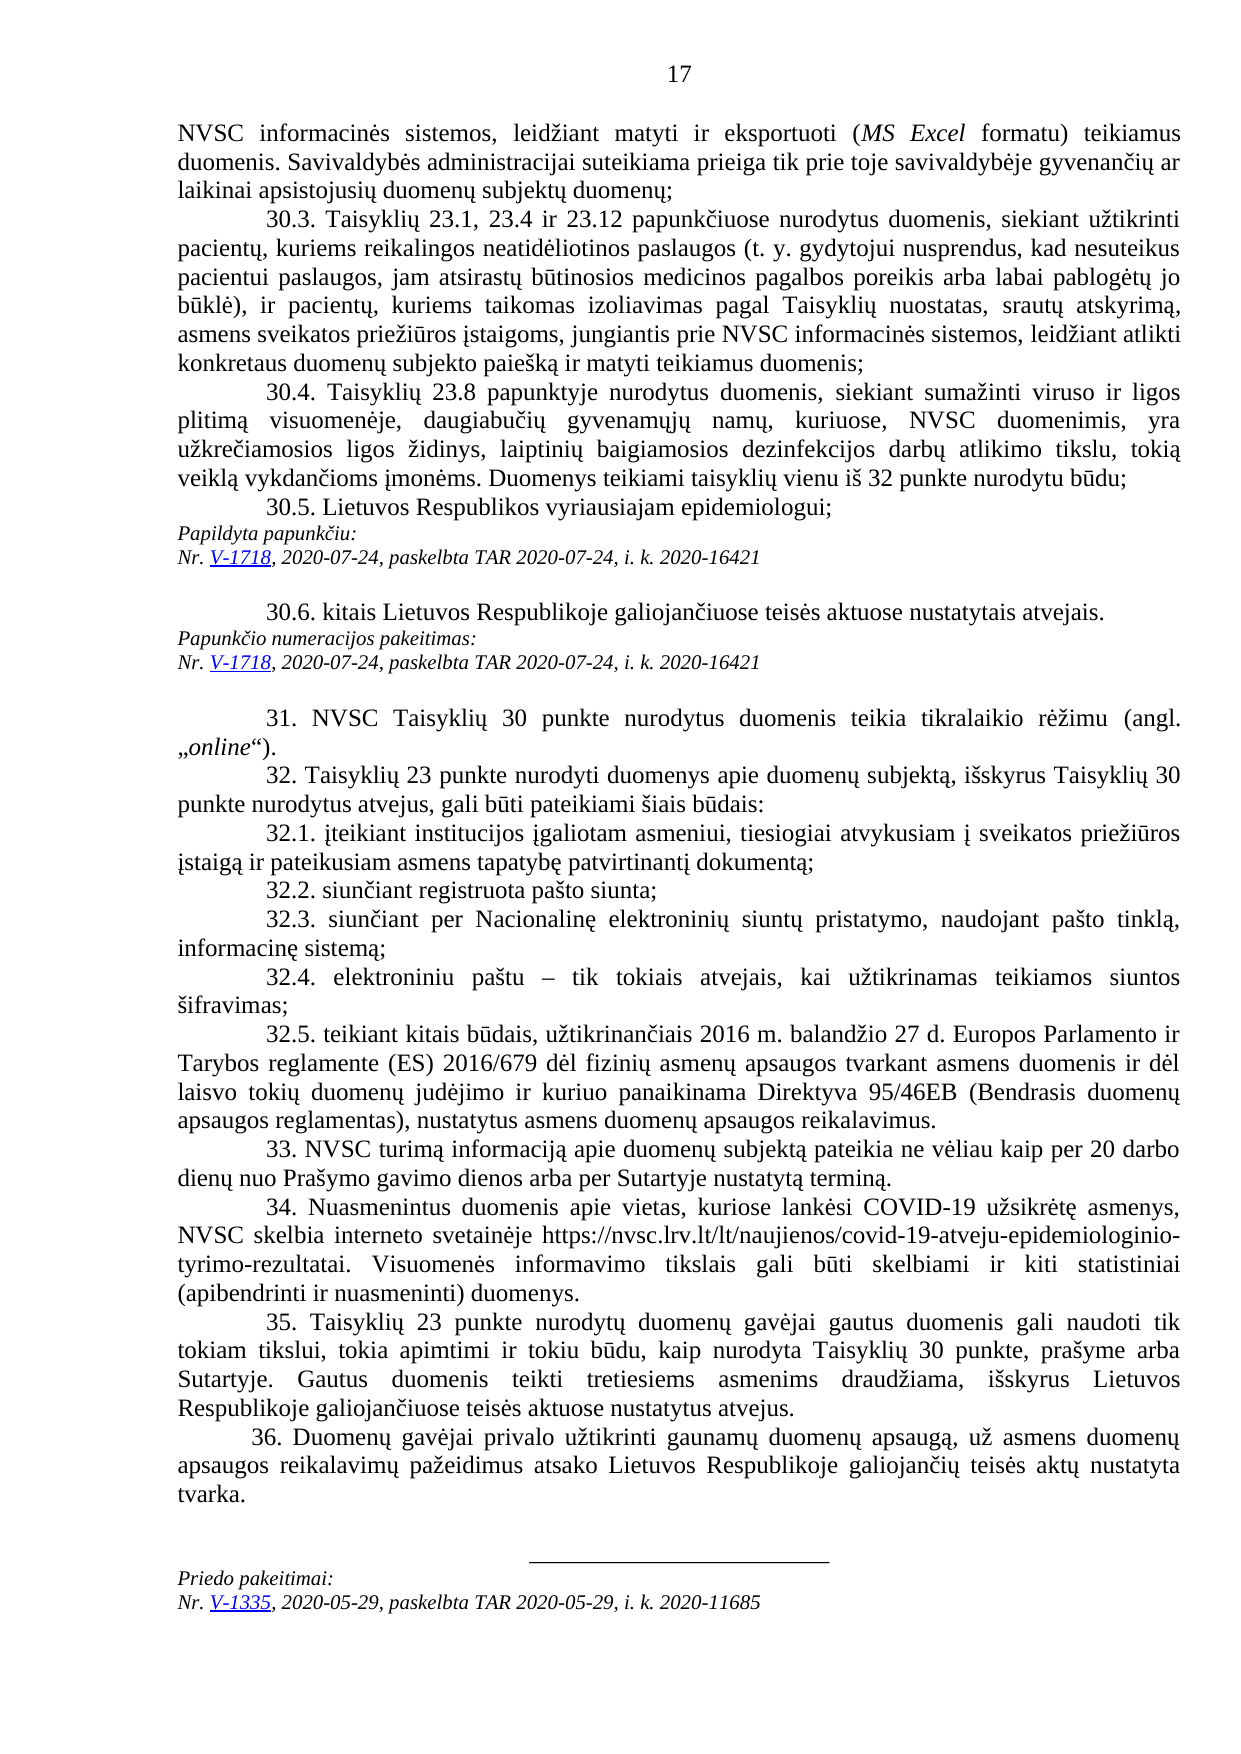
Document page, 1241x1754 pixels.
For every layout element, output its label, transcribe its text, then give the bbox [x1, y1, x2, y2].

text 30.5. Lietuvos Respublikos vyriausiajam epidemiologui; [177, 492, 1181, 521]
text Nr. V-1718, 2020-07-24, paskelbta TAR 2020-07-24, i. k. 2020-16421 [177, 650, 1181, 674]
text 32.1. įteikiant institucijos įgaliotam asmeniui, tiesiogiai atvykusiam į sveikatos priežiūros įstaigą ir pateikusiam asmens tapatybę patvirtinantį dokumentą; [177, 818, 1181, 876]
text 32.5. teikiant kitais būdais, užtikrinančiais 2016 m. balandžio 27 d. Europos Parlamento ir Tarybos reglamente (ES) 2016/679 dėl fizinių asmenų apsaugos tvarkant asmens duomenis ir dėl laisvo tokių duomenų judėjimo ir kuriuo panaikinama Direktyva 95/46EB (Bendrasis duomenų apsaugos reglamentas), nustatytus asmens duomenų apsaugos reikalavimus. [177, 1019, 1181, 1134]
text Papildyta papunkčiu: [177, 521, 1181, 545]
text 34. Nuasmenintus duomenis apie vietas, kuriose lankėsi COVID-19 užsikrėtę asmenys, NVSC skelbia interneto svetainėje https://nvsc.lrv.lt/lt/naujienos/covid-19-atveju-epidemiologinio-tyrimo-rezultatai. Visuomenės informavimo tikslais gali būti skelbiami ir kiti statistiniai (apibendrinti ir nuasmeninti) duomenys. [177, 1192, 1181, 1307]
text 32.2. siunčiant registruota pašto siunta; [177, 876, 1181, 904]
text Papunkčio numeracijos pakeitimas: [177, 626, 1181, 650]
text 33. NVSC turimą informaciją apie duomenų subjektą pateikia ne vėliau kaip per 20 darbo dienų nuo Prašymo gavimo dienos arba per Sutartyje nustatytą terminą. [177, 1134, 1181, 1192]
text 35. Taisyklių 23 punkte nurodytų duomenų gavėjai gautus duomenis gali naudoti tik tokiam tikslui, tokia apimtimi ir tokiu būdu, kaip nurodyta Taisyklių 30 punkte, prašyme arba Sutartyje. Gautus duomenis teikti tretiesiems asmenims draudžiama, išskyrus Lietuvos Respublikoje galiojančiuose teisės aktuose nustatytus atvejus. [177, 1307, 1181, 1422]
text ________________________ [177, 1537, 1181, 1566]
text 31. NVSC Taisyklių 30 punkte nurodytus duomenis teikia tikralaikio rėžimu (angl. „online“). [177, 703, 1181, 761]
text Nr. V-1718, 2020-07-24, paskelbta TAR 2020-07-24, i. k. 2020-16421 [177, 545, 1181, 569]
text 36. Duomenų gavėjai privalo užtikrinti gaunamų duomenų apsaugą, už asmens duomenų apsaugos reikalavimų pažeidimus atsako Lietuvos Respublikoje galiojančių teisės aktų nustatyta tvarka. [177, 1422, 1181, 1508]
text Nr. V-1335, 2020-05-29, paskelbta TAR 2020-05-29, i. k. 2020-11685 [177, 1590, 1181, 1614]
text 30.4. Taisyklių 23.8 papunktyje nurodytus duomenis, siekiant sumažinti viruso ir ligos plitimą visuomenėje, daugiabučių gyvenamųjų namų, kuriuose, NVSC duomenimis, yra užkrečiamosios ligos židinys, laiptinių baigiamosios dezinfekcijos darbų atlikimo tikslu, tokią veiklą vykdančioms įmonėms. Duomenys teikiami taisyklių vienu iš 32 punkte nurodytu būdu; [177, 377, 1181, 492]
text 32.3. siunčiant per Nacionalinę elektroninių siuntų pristatymo, naudojant pašto tinklą, informacinę sistemą; [177, 904, 1181, 962]
text 32.4. elektroniniu paštu – tik tokiais atvejais, kai užtikrinamas teikiamos siuntos šifravimas; [177, 962, 1181, 1019]
text NVSC informacinės sistemos, leidžiant matyti ir eksportuoti (MS Excel formatu) teikiamus duomenis. Savivaldybės administracijai suteikiama prieiga tik prie toje savivaldybėje gyvenančių ar laikinai apsistojusių duomenų subjektų duomenų; [177, 118, 1181, 204]
text 30.6. kitais Lietuvos Respublikoje galiojančiuose teisės aktuose nustatytais atvejais. [177, 597, 1181, 626]
text 32. Taisyklių 23 punkte nurodyti duomenys apie duomenų subjektą, išskyrus Taisyklių 30 punkte nurodytus atvejus, gali būti pateikiami šiais būdais: [177, 761, 1181, 818]
text 30.3. Taisyklių 23.1, 23.4 ir 23.12 papunkčiuose nurodytus duomenis, siekiant užtikrinti pacientų, kuriems reikalingos neatidėliotinos paslaugos (t. y. gydytojui nusprendus, kad nesuteikus pacientui paslaugos, jam atsirastų būtinosios medicinos pagalbos poreikis arba labai pablogėtų jo būklė), ir pacientų, kuriems taikomas izoliavimas pagal Taisyklių nuostatas, srautų atskyrimą, asmens sveikatos priežiūros įstaigoms, jungiantis prie NVSC informacinės sistemos, leidžiant atlikti konkretaus duomenų subjekto paiešką ir matyti teikiamus duomenis; [177, 204, 1181, 377]
text Priedo pakeitimai: [177, 1566, 1181, 1590]
